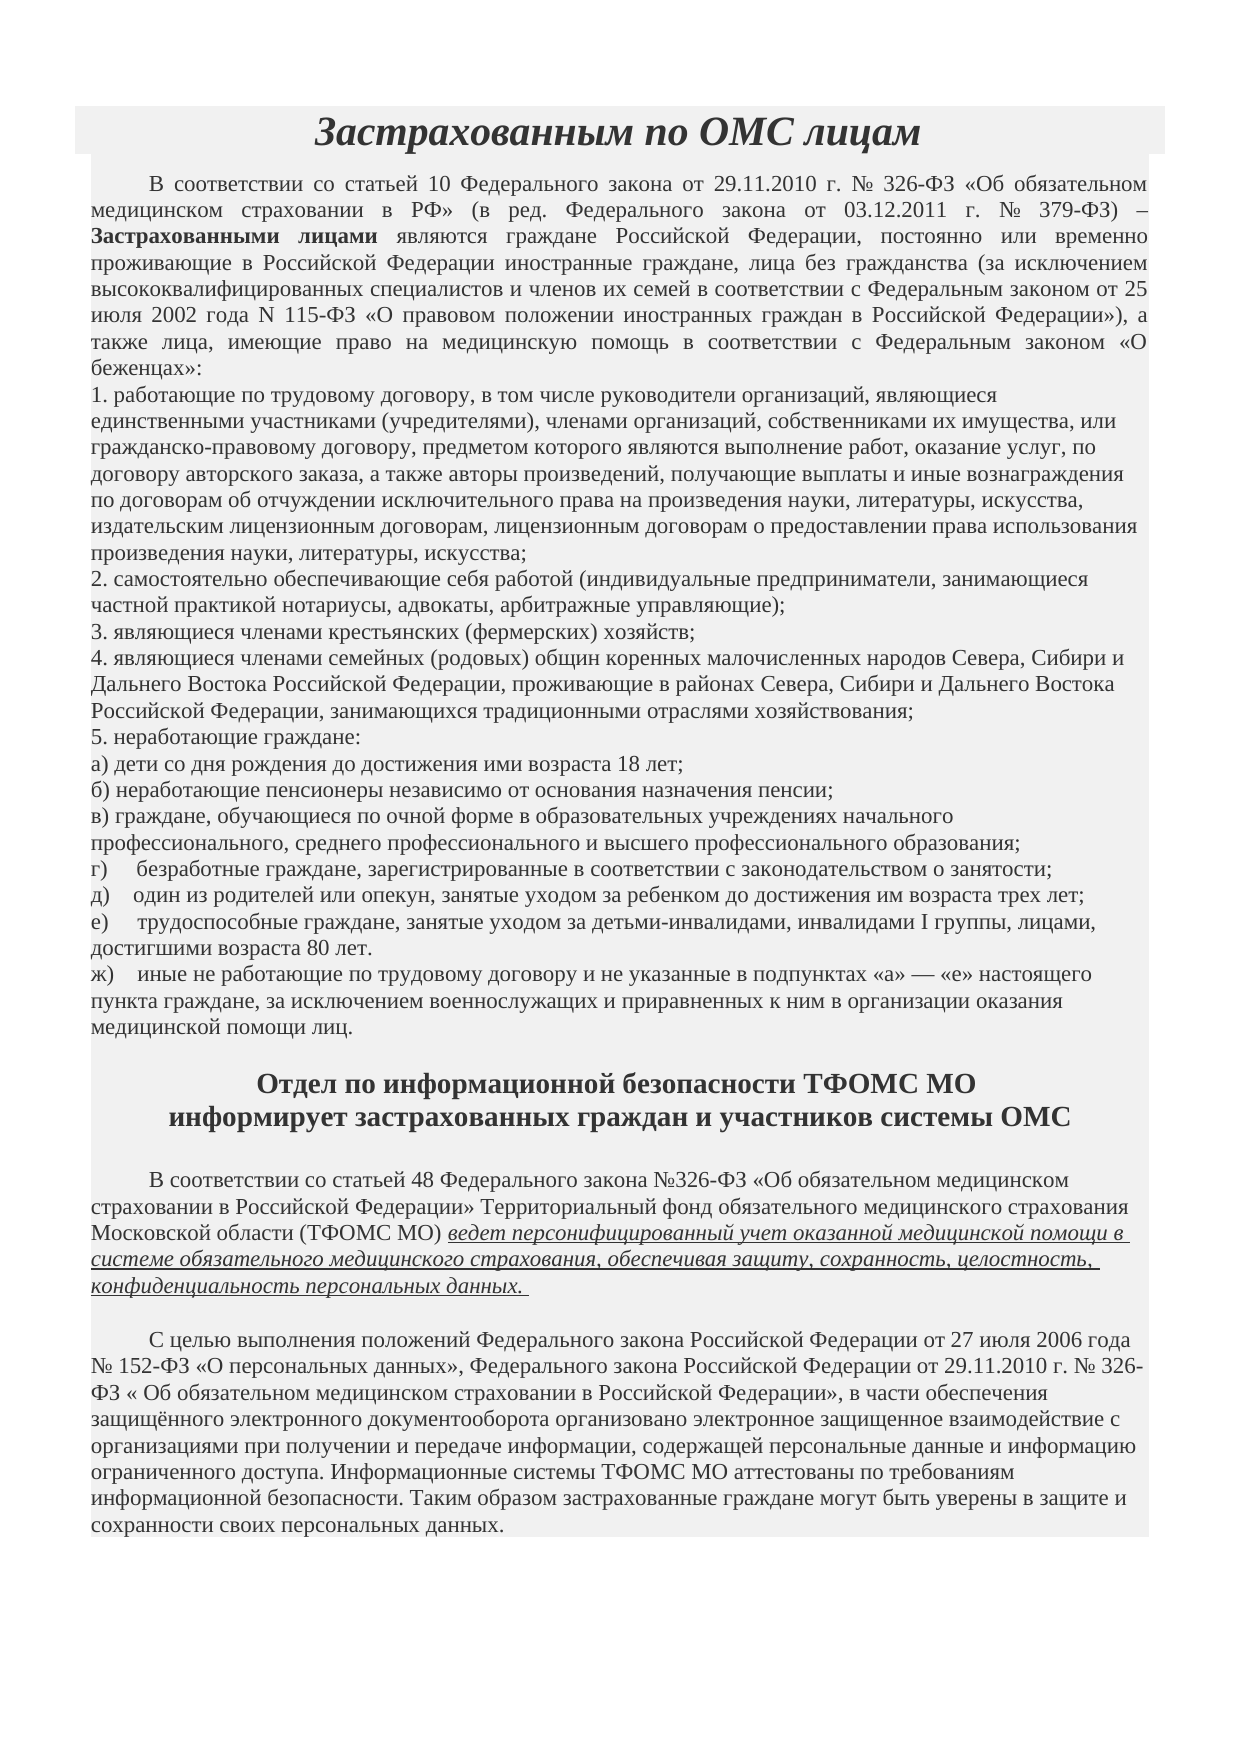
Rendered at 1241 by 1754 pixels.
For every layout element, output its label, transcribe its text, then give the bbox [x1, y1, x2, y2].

text С целью выполнения положений Федерального закона Российской Федерации от 27 июля 2006 года № 152-ФЗ «О персональных данных», Федерального закона Российской Федерации от 29.11.2010 г. № 326-ФЗ « Об обязательном медицинском страховании в Российской Федерации», в части обеспечения защищённого электронного документооборота организовано электронное защищенное взаимодействие с организациями при получении и передаче информации, содержащей персональные данные и информацию ограниченного доступа. Информационные системы ТФОМС МО аттестованы по требованиям информационной безопасности. Таким образом застрахованные граждане могут быть уверены в защите и сохранности своих персональных данных. [91, 1326, 1149, 1537]
text В соответствии со статьей 10 Федерального закона от 29.11.2010 г. № 326-ФЗ «Об обязательном медицинском страховании в РФ» (в ред. Федерального закона от 03.12.2011 г. № 379-ФЗ) – Застрахованными лицами являются граждане Российской Федерации, постоянно или временно проживающие в Российской Федерации иностранные граждане, лица без гражданства (за исключением высококвалифицированных специалистов и членов их семей в соответствии с Федеральным законом от 25 июля 2002 года N 115-ФЗ «О правовом положении иностранных граждан в Российской Федерации»), а также лица, имеющие право на медицинскую помощь в соответствии с Федеральным законом «О беженцах»: [91, 170, 1149, 381]
text Застрахованным по ОМС лицам [75, 106, 1165, 154]
text Отдел по информационной безопасности ТФОМС МО информирует застрахованных граждан и участников системы ОМС [91, 1066, 1149, 1133]
text 1. работающие по трудовому договору, в том числе руководители организаций, являющиеся единственными участниками (учредителями), членами организаций, собственниками их имущества, или гражданско-правовому договору, предметом которого являются выполнение работ, оказание услуг, по договору авторского заказа, а также авторы произведений, получающие выплаты и иные вознаграждения по договорам об отчуждении исключительного права на произведения науки, литературы, искусства, издательским лицензионным договорам, лицензионным договорам о предоставлении права использования произведения науки, литературы, искусства; 2. самостоятельно обеспечивающие себя работой (индивидуальные предприниматели, занимающиеся частной практикой нотариусы, адвокаты, арбитражные управляющие); 3. являющиеся членами крестьянских (фермерских) хозяйств; 4. являющиеся членами семейных (родовых) общин коренных малочисленных народов Севера, Сибири и Дальнего Востока Российской Федерации, проживающие в районах Севера, Сибири и Дальнего Востока Российской Федерации, занимающихся традиционными отраслями хозяйствования; 5. неработающие граждане: а) дети со дня рождения до достижения ими возраста 18 лет; б) неработающие пенсионеры независимо от основания назначения пенсии; в) граждане, обучающиеся по очной форме в образовательных учреждениях начального профессионального, среднего профессионального и высшего профессионального образования; г) безработные граждане, зарегистрированные в соответствии с законодательством о занятости; д) один из родителей или опекун, занятые уходом за ребенком до достижения им возраста трех лет; е) трудоспособные граждане, занятые уходом за детьми-инвалидами, инвалидами I группы, лицами, достигшими возраста 80 лет. ж) иные не работающие по трудовому договору и не указанные в подпунктах «а» — «е» настоящего пункта граждане, за исключением военнослужащих и приравненных к ним в организации оказания медицинской помощи лиц. [91, 381, 1149, 1039]
text В соответствии со статьей 48 Федерального закона №326-ФЗ «Об обязательном медицинском страховании в Российской Федерации» Территориальный фонд обязательного медицинского страхования Московской области (ТФОМС МО) ведет персонифицированный учет оказанной медицинской помощи в системе обязательного медицинского страхования, обеспечивая защиту, сохранность, целостность, конфиденциальность персональных данных. [91, 1166, 1149, 1326]
